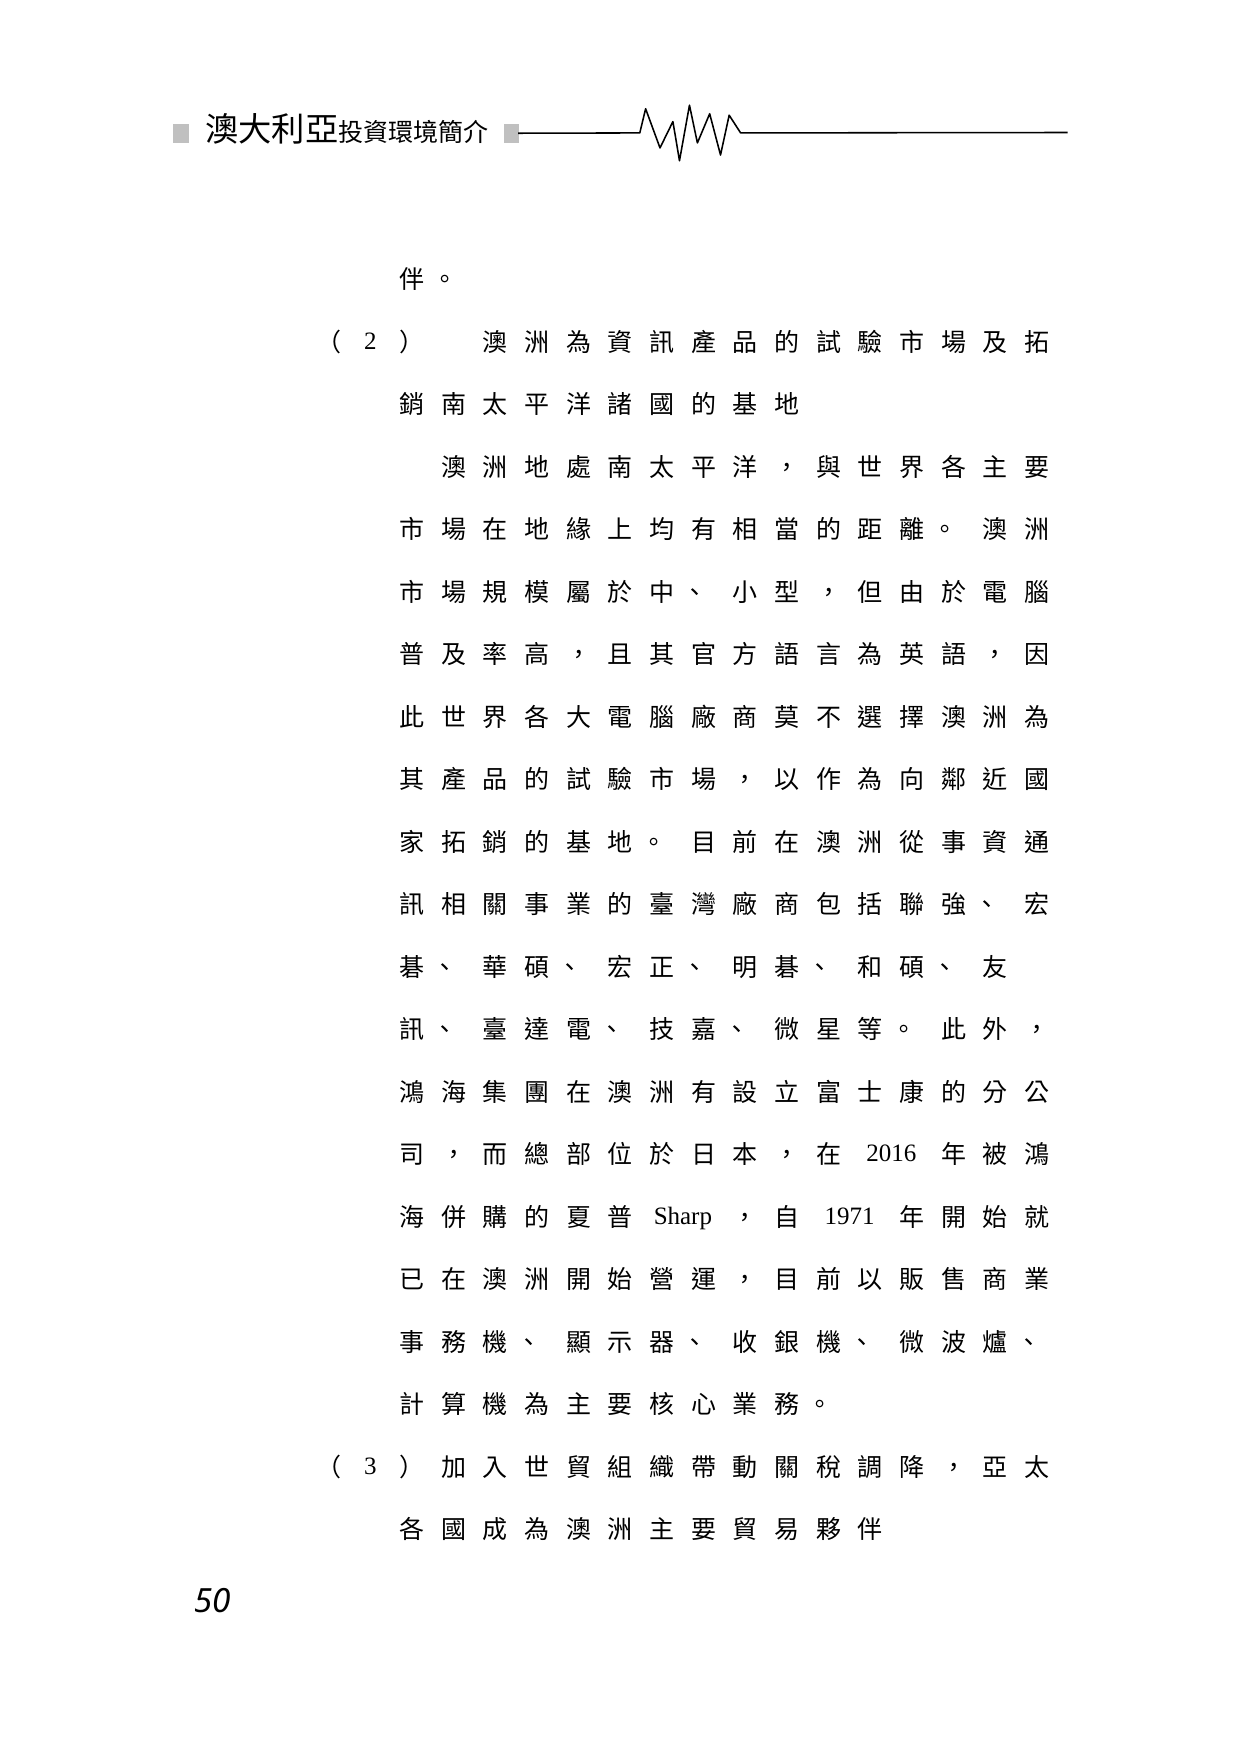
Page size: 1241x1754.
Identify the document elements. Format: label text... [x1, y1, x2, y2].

text （3）加入世貿組織帶動關稅調降，亞太各國成為澳洲主要貿易夥伴 [306, 1424, 1058, 1549]
text （2） 澳洲為資訊產品的試驗市場及拓銷南太平洋諸國的基地 [306, 299, 1058, 424]
text 澳洲地處南太平洋，與世界各主要市場在地緣上均有相當的距離。澳洲市場規模屬於中、小型，但由於電腦普及率高，且其官方語言為英語，因此世界各大電腦廠商莫不選擇澳洲為其產品的試驗市場，以作為向鄰近國家拓銷的基地。目前在澳洲從事資通訊相關事業的臺灣廠商包括聯強、宏碁、華碩、宏正、明碁、和碩、友訊、臺達電、技嘉、微星等。此外，鴻海集團在澳洲有設立富士康的分公司，而總部位於日本，在2016年被鴻海併購的夏普Sharp，自1971年開始就已在澳洲開始營運，目前以販售商業事務機、顯示器、收銀機、微波爐、計算機為主要核心業務。 [367, 424, 1058, 1424]
text 伴。 [367, 236, 1058, 299]
